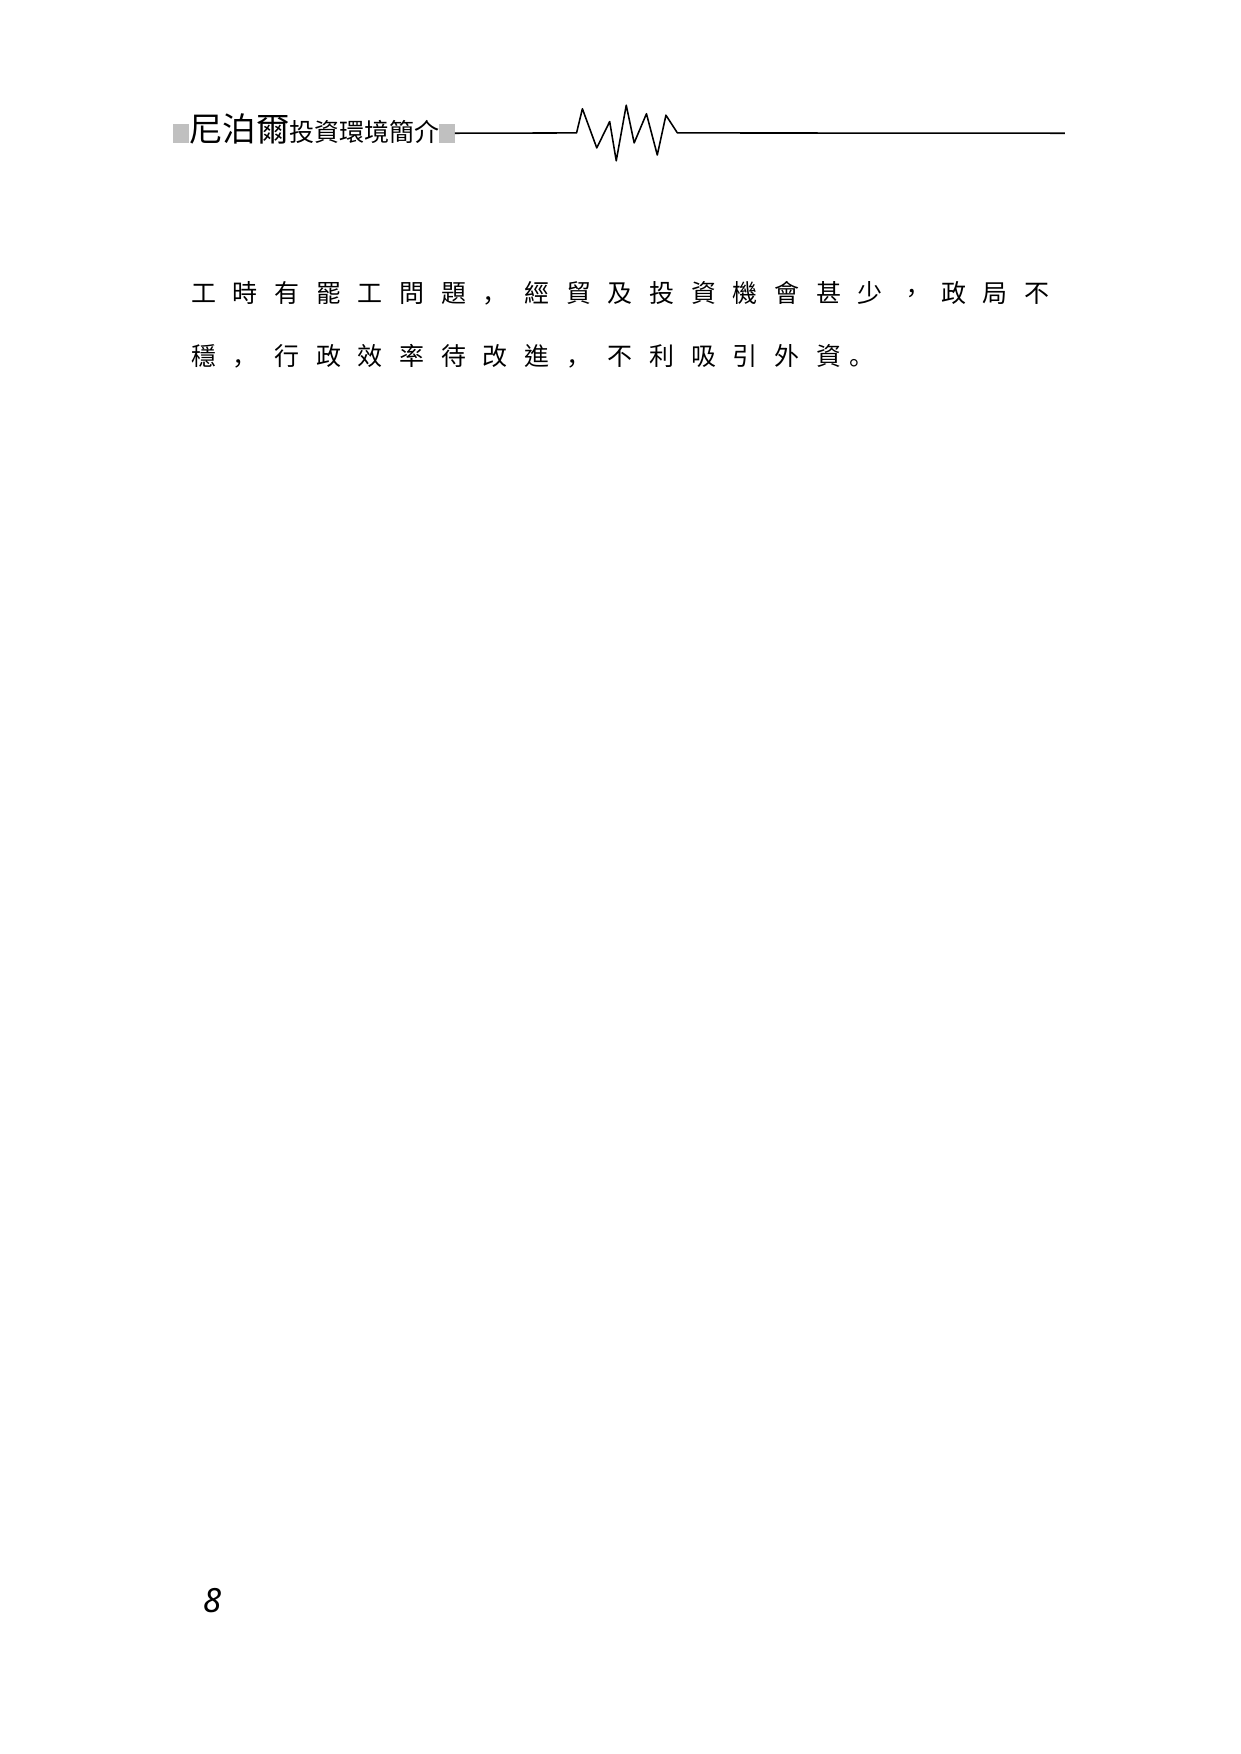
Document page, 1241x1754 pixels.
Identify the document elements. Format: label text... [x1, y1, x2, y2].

text 工時有罷工問題，經貿及投資機會甚少，政局不穩，行政效率待改進，不利吸引外資。 [183, 250, 1058, 375]
